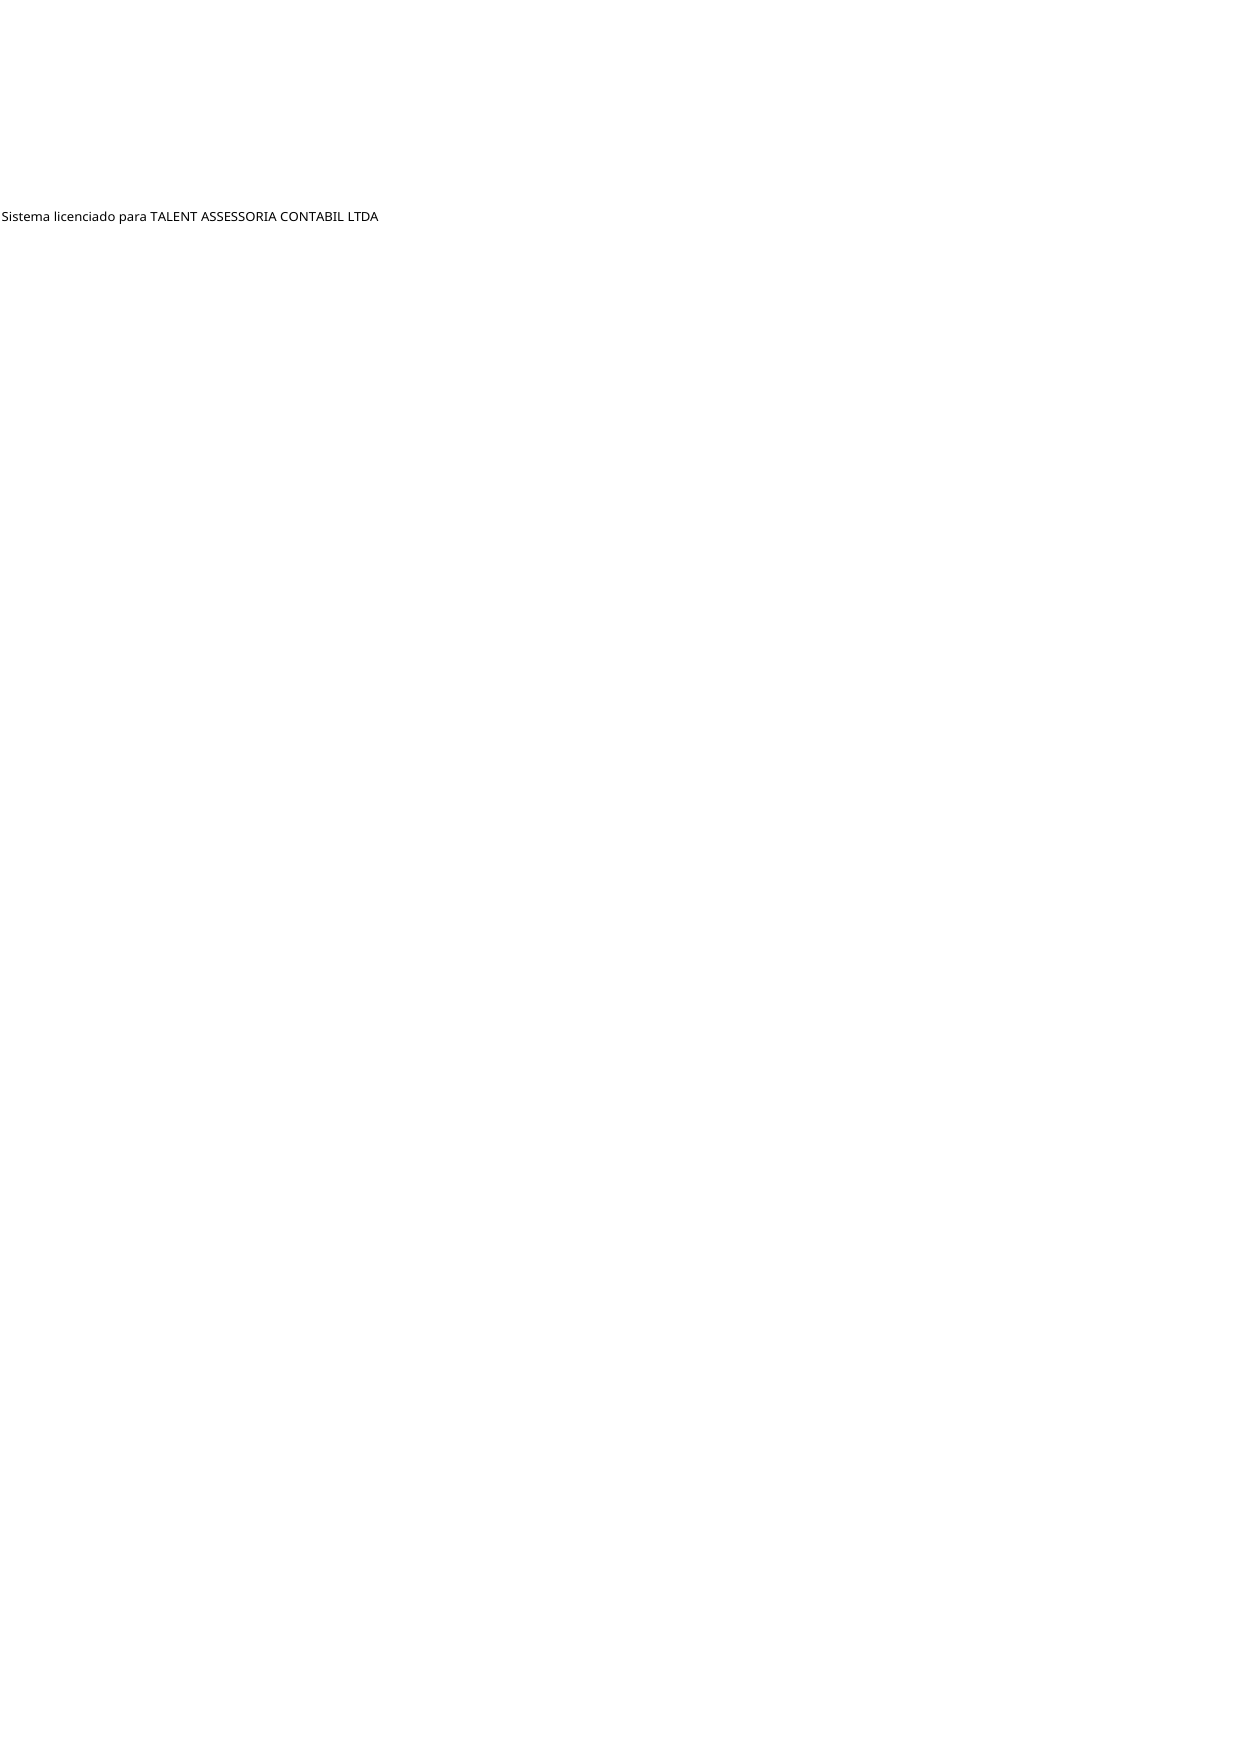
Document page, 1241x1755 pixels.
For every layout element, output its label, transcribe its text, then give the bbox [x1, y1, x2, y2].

text Sistema licenciado para TALENT ASSESSORIA CONTABIL LTDA [1, 208, 1201, 225]
